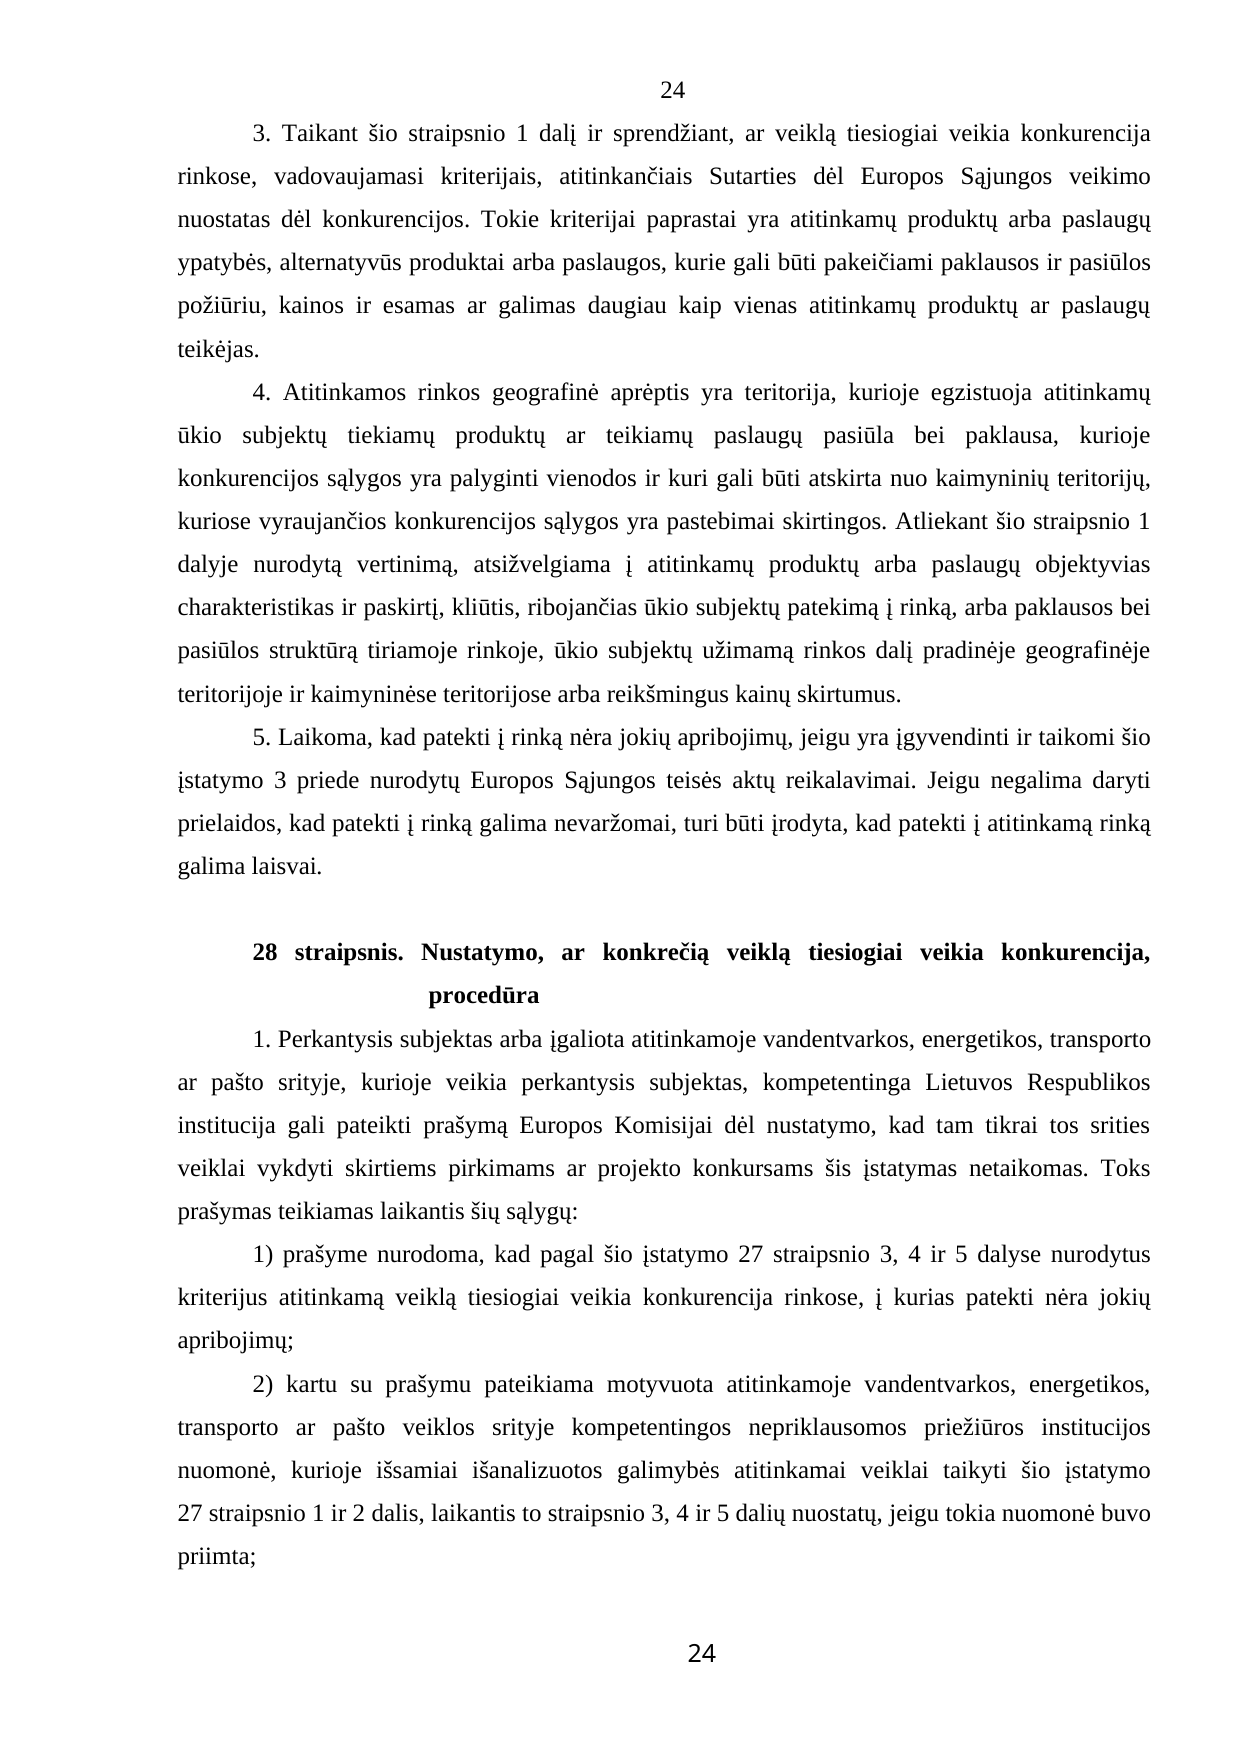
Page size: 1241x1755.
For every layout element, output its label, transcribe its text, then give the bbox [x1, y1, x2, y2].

text 3. Taikant šio straipsnio 1 dalį ir sprendžiant, ar veiklą tiesiogiai veikia konkurencija rinkose, vadovaujamasi kriterijais, atitinkančiais Sutarties dėl Europos Sąjungos veikimo nuostatas dėl konkurencijos. Tokie kriterijai paprastai yra atitinkamų produktų arba paslaugų ypatybės, alternatyvūs produktai arba paslaugos, kurie gali būti pakeičiami paklausos ir pasiūlos požiūriu, kainos ir esamas ar galimas daugiau kaip vienas atitinkamų produktų ar paslaugų teikėjas. [177, 118, 1152, 362]
text 1) prašyme nurodoma, kad pagal šio įstatymo 27 straipsnio 3, 4 ir 5 dalyse nurodytus kriterijus atitinkamą veiklą tiesiogiai veikia konkurencija rinkose, į kurias patekti nėra jokių apribojimų; [177, 1239, 1152, 1354]
text 5. Laikoma, kad patekti į rinką nėra jokių apribojimų, jeigu yra įgyvendinti ir taikomi šio įstatymo 3 priede nurodytų Europos Sąjungos teisės aktų reikalavimai. Jeigu negalima daryti prielaidos, kad patekti į rinką galima nevaržomai, turi būti įrodyta, kad patekti į atitinkamą rinką galima laisvai. [177, 722, 1152, 880]
text 28 straipsnis. Nustatymo, ar konkrečią veiklą tiesiogiai veikia konkurencija, procedūra [252, 937, 1152, 1009]
text 4. Atitinkamos rinkos geografinė aprėptis yra teritorija, kurioje egzistuoja atitinkamų ūkio subjektų tiekiamų produktų ar teikiamų paslaugų pasiūla bei paklausa, kurioje konkurencijos sąlygos yra palyginti vienodos ir kuri gali būti atskirta nuo kaimyninių teritorijų, kuriose vyraujančios konkurencijos sąlygos yra pastebimai skirtingos. Atliekant šio straipsnio 1 dalyje nurodytą vertinimą, atsižvelgiama į atitinkamų produktų arba paslaugų objektyvias charakteristikas ir paskirtį, kliūtis, ribojančias ūkio subjektų patekimą į rinką, arba paklausos bei pasiūlos struktūrą tiriamoje rinkoje, ūkio subjektų užimamą rinkos dalį pradinėje geografinėje teritorijoje ir kaimyninėse teritorijose arba reikšmingus kainų skirtumus. [177, 377, 1152, 707]
text 2) kartu su prašymu pateikiama motyvuota atitinkamoje vandentvarkos, energetikos, transporto ar pašto veiklos srityje kompetentingos nepriklausomos priežiūros institucijos nuomonė, kurioje išsamiai išanalizuotos galimybės atitinkamai veiklai taikyti šio įstatymo 27 straipsnio 1 ir 2 dalis, laikantis to straipsnio 3, 4 ir 5 dalių nuostatų, jeigu tokia nuomonė buvo priimta; [177, 1369, 1152, 1570]
text 1. Perkantysis subjektas arba įgaliota atitinkamoje vandentvarkos, energetikos, transporto ar pašto srityje, kurioje veikia perkantysis subjektas, kompetentinga Lietuvos Respublikos institucija gali pateikti prašymą Europos Komisijai dėl nustatymo, kad tam tikrai tos srities veiklai vykdyti skirtiems pirkimams ar projekto konkursams šis įstatymas netaikomas. Toks prašymas teikiamas laikantis šių sąlygų: [177, 1024, 1152, 1225]
